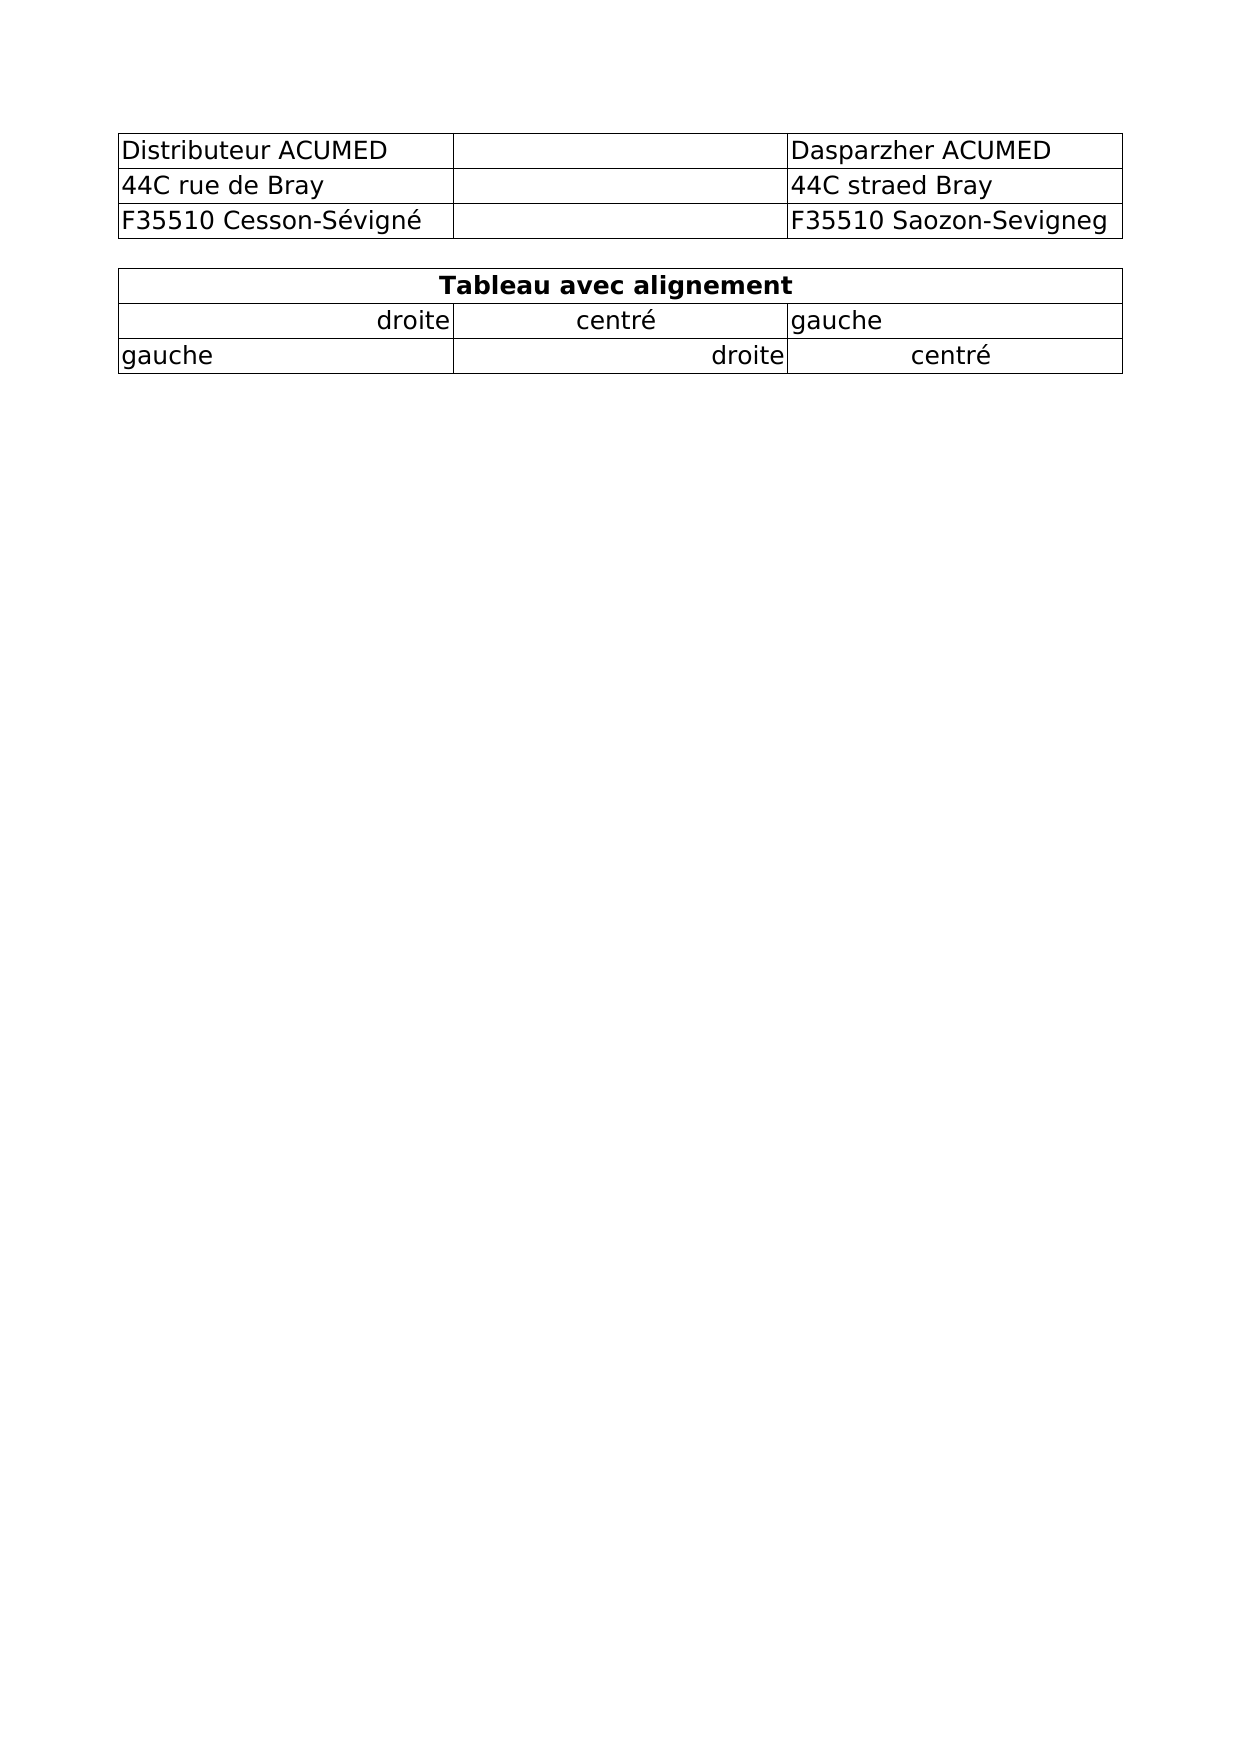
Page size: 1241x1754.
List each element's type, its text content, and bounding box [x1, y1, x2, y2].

table_header Tableau avec alignement [119, 269, 1122, 303]
table_cell droite [454, 339, 787, 373]
table_cell [454, 169, 787, 203]
table_cell 44C rue de Bray [119, 169, 453, 203]
table_cell [454, 204, 787, 238]
table_cell centré [788, 339, 1122, 373]
table_cell droite [119, 304, 453, 338]
table_cell 44C straed Bray [788, 169, 1122, 203]
table_header Dasparzher ACUMED [788, 134, 1122, 168]
table_cell gauche [119, 339, 453, 373]
table_cell F35510 Saozon-Sevigneg [788, 204, 1122, 238]
table_cell centré [454, 304, 787, 338]
table_cell gauche [788, 304, 1122, 338]
table_header [454, 134, 787, 168]
table_cell F35510 Cesson-Sévigné [119, 204, 453, 238]
table_header Distributeur ACUMED [119, 134, 453, 168]
